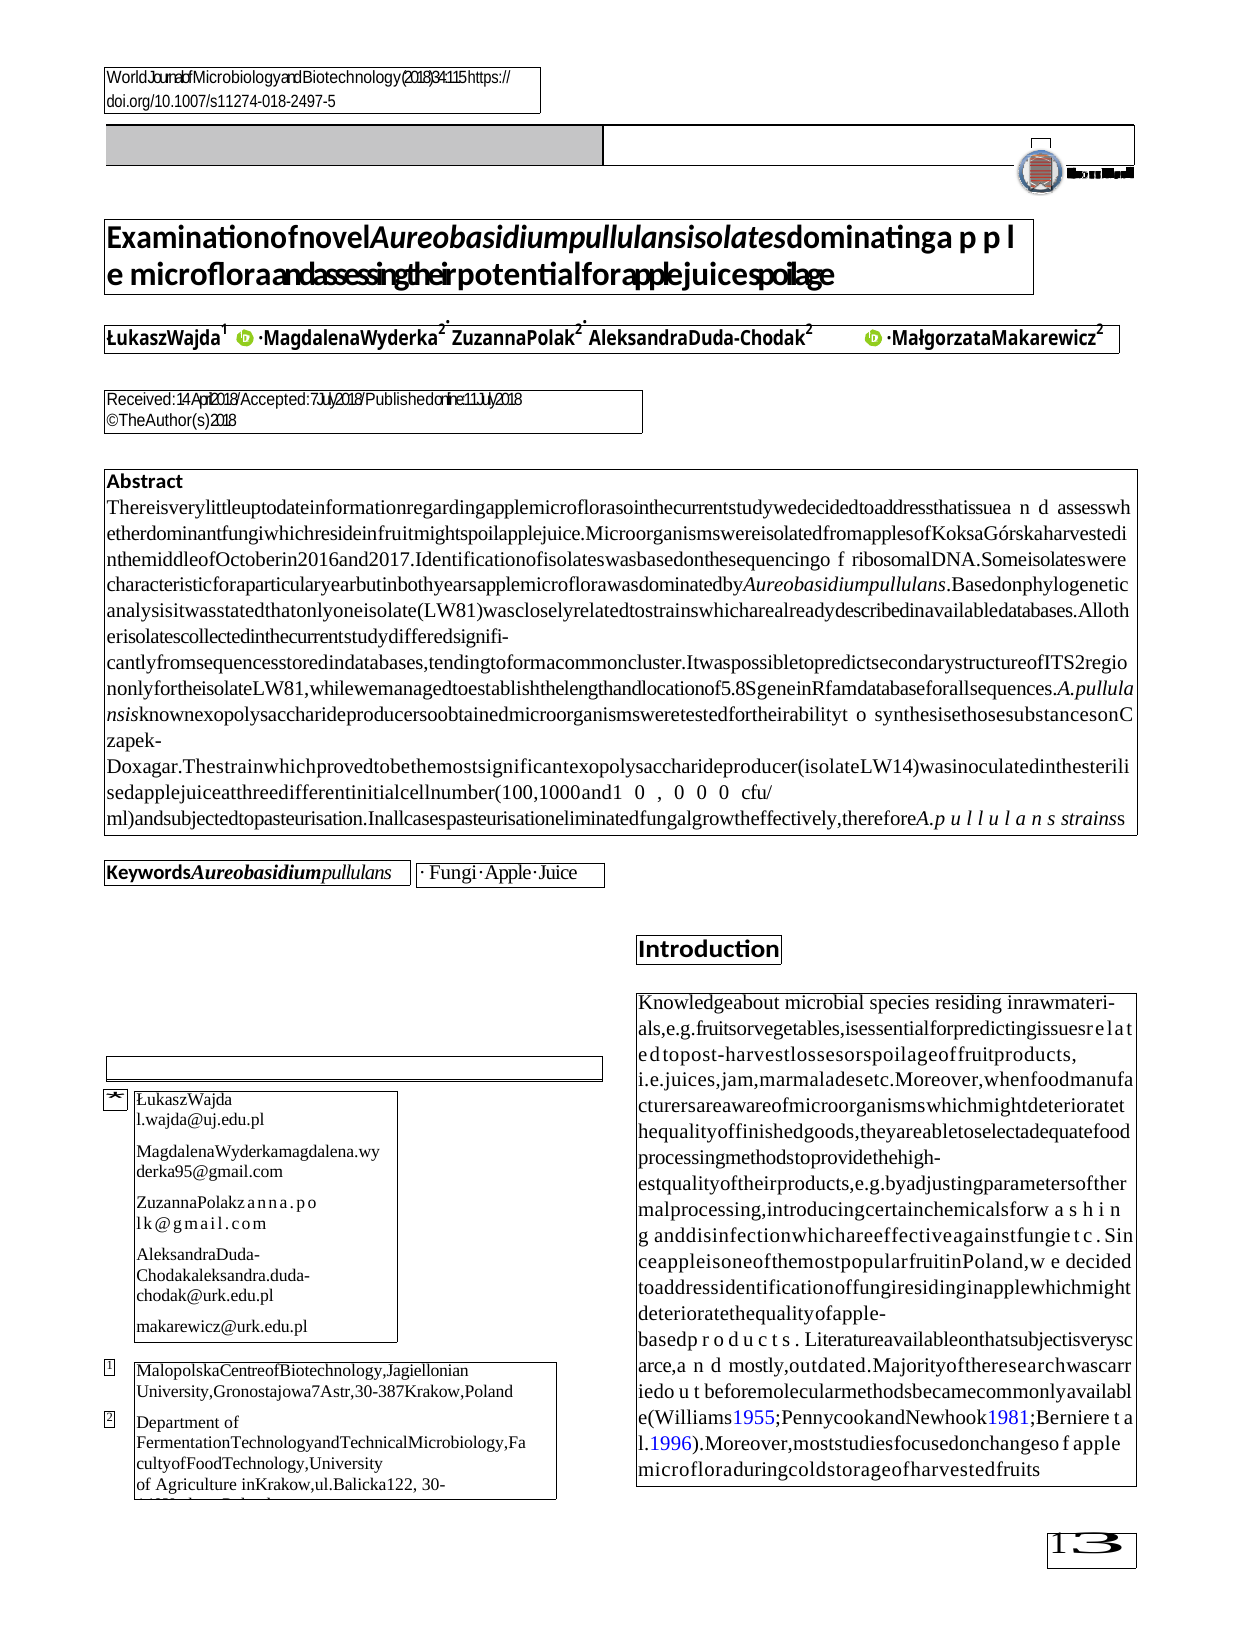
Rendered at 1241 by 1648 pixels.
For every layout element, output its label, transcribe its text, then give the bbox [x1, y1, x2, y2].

text ŁukaszWajda1 ·MagdalenaWyderka2·ZuzannaPolak2·AleksandraDuda‑Chodak2 ·MałgorzataMakarewicz2 [106, 326, 1119, 351]
text Abstract [106, 470, 1137, 494]
picture [1014, 148, 1066, 196]
text Department of FermentationTechnologyandTechnicalMicrobiology,FacultyofFoodTechnology,University [136, 1412, 530, 1473]
text l.wajda@uj.edu.pl [136, 1109, 397, 1129]
text MalopolskaCentreofBiotechnology,Jagiellonian [136, 1363, 556, 1380]
text ©TheAuthor(s)2018 [106, 410, 642, 430]
list Fungi·Apple·Juice [418, 864, 604, 883]
text 1 [106, 1360, 114, 1372]
text als,e.g.fruitsorvegetables,isessentialforpredictingissuesrelatedtopost-harvestlossesorspoilageoffruitproducts, [638, 1016, 1134, 1066]
text MałgorzataMakarewiczmalgorzata.makarewicz@urk.edu.pl [136, 1316, 392, 1342]
text 13 [1049, 1534, 1136, 1559]
text AleksandraDuda-Chodakaleksandra.duda-chodak@urk.edu.pl [136, 1244, 395, 1305]
text MagdalenaWyderkamagdalena.wyderka95@gmail.com [136, 1141, 387, 1181]
text 2 [106, 1412, 114, 1424]
text University,Gronostajowa7Astr,30-387Krakow,Poland [136, 1381, 556, 1401]
text of Agriculture inKrakow,ul.Balicka122, 30-149Krakow,Poland [136, 1474, 554, 1498]
text WorldJournalofMicrobiologyandBiotechnology(2018)34:115https://doi.org/10.1007/s11274-018-2497-5 [106, 68, 538, 111]
text Thereisverylittleuptodateinformationregardingapplemicroflorasointhecurrentstudywedecidedtoaddressthatissueandassesswhetherdominantfungiwhichresideinfruitmightspoilapplejuice.MicroorganismswereisolatedfromapplesofKoksaGórskaharvestedinthemiddleofOctoberin2016and2017.IdentificationofisolateswasbasedonthesequencingofribosomalDNA.SomeisolateswerecharacteristicforaparticularyearbutinbothyearsapplemicroflorawasdominatedbyAureobasidiumpullulans.Basedonphylogenetic analysisitwasstatedthatonlyoneisolate(LW81)wascloselyrelatedtostrainswhicharealreadydescribedinavailabledatabases.Allotherisolatescollectedinthecurrentstudydifferedsignifi-cantlyfromsequencesstoredindatabases,tendingtoformacommoncluster.ItwaspossibletopredictsecondarystructureofITS2regiononlyfortheisolateLW81,whilewemanagedtoestablishthelengthandlocationof5.8SgeneinRfamdatabaseforallsequences.A.pullulansisknownexopolysaccharideproducersoobtainedmicroorganismsweretestedfortheirabilitytosynthesisethosesubstancesonCzapek-Doxagar.Thestrainwhichprovedtobethemostsignificantexopolysaccharideproducer(isolateLW14)wasinoculatedinthesterilisedapplejuiceatthreedifferentinitialcellnumber(100,1000and10,000cfu/ml)andsubjectedtopasteurisation.Inallcasespasteurisationeliminatedfungalgrowtheffectively,thereforeA.pullulansstrainsshouldnotposeanyrisktothequalityofpasteurisedapplejuices. [106, 494, 1135, 835]
text ŁukaszWajda [136, 1092, 397, 1109]
text * [105, 1090, 127, 1109]
text ExaminationofnovelAureobasidiumpullulansisolatesdominatingapplemicrofloraandassessingtheirpotentialforapplejuicespoilage [106, 220, 1032, 294]
text KeywordsAureobasidiumpullulans [106, 861, 410, 884]
text ZuzannaPolakzanna.polk@gmail.com [136, 1192, 320, 1233]
text Received:14April2018/Accepted:7July2018/Publishedonline:11July2018 [106, 391, 642, 409]
text i.e.juices,jam,marmaladesetc.Moreover,whenfoodmanufacturersareawareofmicroorganismswhichmightdeterioratethequalityoffinishedgoods,theyareabletoselectadequatefoodprocessingmethodstoprovidethehigh-estqualityoftheirproducts,e.g.byadjustingparametersofthermalprocessing,introducingcertainchemicalsforwashinganddisinfectionwhichareeffectiveagainstfungietc.SinceappleisoneofthemostpopularfruitinPoland,wedecidedtoaddressidentificationoffungiresidinginapplewhichmightdeterioratethequalityofapple-basedproducts.Literatureavailableonthatsubjectisveryscarce,andmostly,outdated.Majorityoftheresearchwascarriedoutbeforemolecularmethodsbecamecommonlyavailable(Williams1955;PennycookandNewhook1981;Bernieretal.1996).Moreover,moststudiesfocusedonchangesofapplemicrofloraduringcoldstorageofharvestedfruits [638, 1067, 1135, 1481]
text Introduction [638, 936, 781, 963]
text Knowledgeabout microbial species residing inrawmateri- [638, 994, 1136, 1013]
